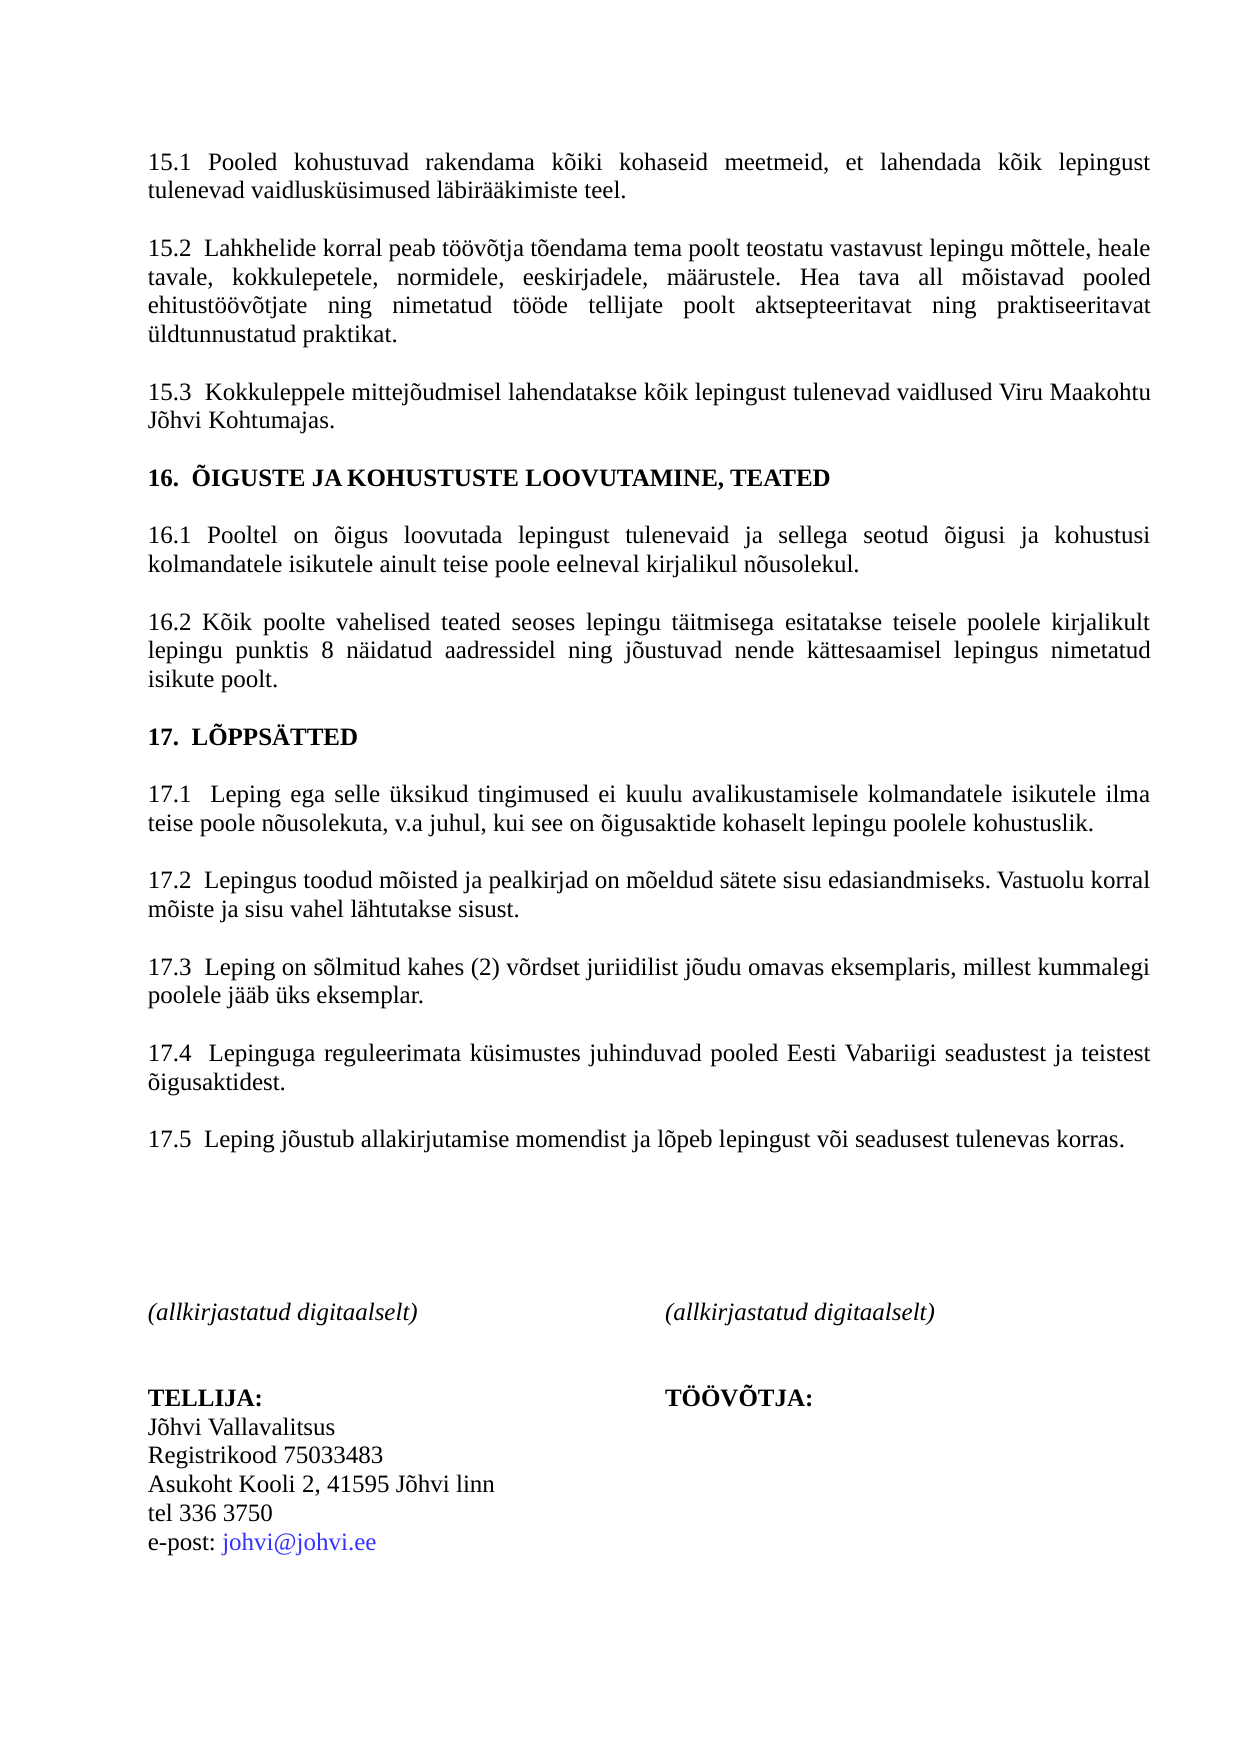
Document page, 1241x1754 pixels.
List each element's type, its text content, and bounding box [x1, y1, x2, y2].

text Asukoht Kooli 2, 41595 Jõhvi linn [148, 1469, 1152, 1498]
text 15.1 Pooled kohustuvad rakendama kõiki kohaseid meetmeid, et lahendada kõik lepingust tulenevad vaidlusküsimused läbirääkimiste teel. [148, 147, 1152, 204]
text 17.2 Lepingus toodud mõisted ja pealkirjad on mõeldud sätete sisu edasiandmiseks. Vastuolu korral mõiste ja sisu vahel lähtutakse sisust. [148, 866, 1152, 923]
text 17. LÕPPSÄTTED [148, 722, 1152, 751]
text e-post: johvi@johvi.ee [148, 1527, 1152, 1556]
text 17.5 Leping jõustub allakirjutamise momendist ja lõpeb lepingust või seadusest tulenevas korras. [148, 1124, 1152, 1153]
text 16.1 Pooltel on õigus loovutada lepingust tulenevaid ja sellega seotud õigusi ja kohustusi kolmandatele isikutele ainult teise poole eelneval kirjalikul nõusolekul. [148, 521, 1152, 578]
text TELLIJA: TÖÖVÕTJA: [148, 1383, 1152, 1412]
text 16.2 Kõik poolte vahelised teated seoses lepingu täitmisega esitatakse teisele poolele kirjalikult lepingu punktis 8 näidatud aadressidel ning jõustuvad nende kättesaamisel lepingus nimetatud isikute poolt. [148, 607, 1152, 693]
text 15.3 Kokkuleppele mittejõudmisel lahendatakse kõik lepingust tulenevad vaidlused Viru Maakohtu Jõhvi Kohtumajas. [148, 377, 1152, 434]
text 15.2 Lahkhelide korral peab töövõtja tõendama tema poolt teostatu vastavust lepingu mõttele, heale tavale, kokkulepetele, normidele, eeskirjadele, määrustele. Hea tava all mõistavad pooled ehitustöövõtjate ning nimetatud tööde tellijate poolt aktsepteeritavat ning praktiseeritavat üldtunnustatud praktikat. [148, 233, 1152, 348]
text 16. ÕIGUSTE JA KOHUSTUSTE LOOVUTAMINE, TEATED [148, 463, 1152, 492]
text 17.4 Lepinguga reguleerimata küsimustes juhinduvad pooled Eesti Vabariigi seadustest ja teistest õigusaktidest. [148, 1038, 1152, 1096]
text 17.1 Leping ega selle üksikud tingimused ei kuulu avalikustamisele kolmandatele isikutele ilma teise poole nõusolekuta, v.a juhul, kui see on õigusaktide kohaselt lepingu poolele kohustuslik. [148, 779, 1152, 837]
text Registrikood 75033483 [148, 1441, 1152, 1469]
text Jõhvi Vallavalitsus [148, 1412, 1152, 1441]
text (allkirjastatud digitaalselt) (allkirjastatud digitaalselt) [148, 1297, 1152, 1326]
text tel 336 3750 [148, 1498, 1152, 1527]
text 17.3 Leping on sõlmitud kahes (2) võrdset juriidilist jõudu omavas eksemplaris, millest kummalegi poolele jääb üks eksemplar. [148, 952, 1152, 1009]
